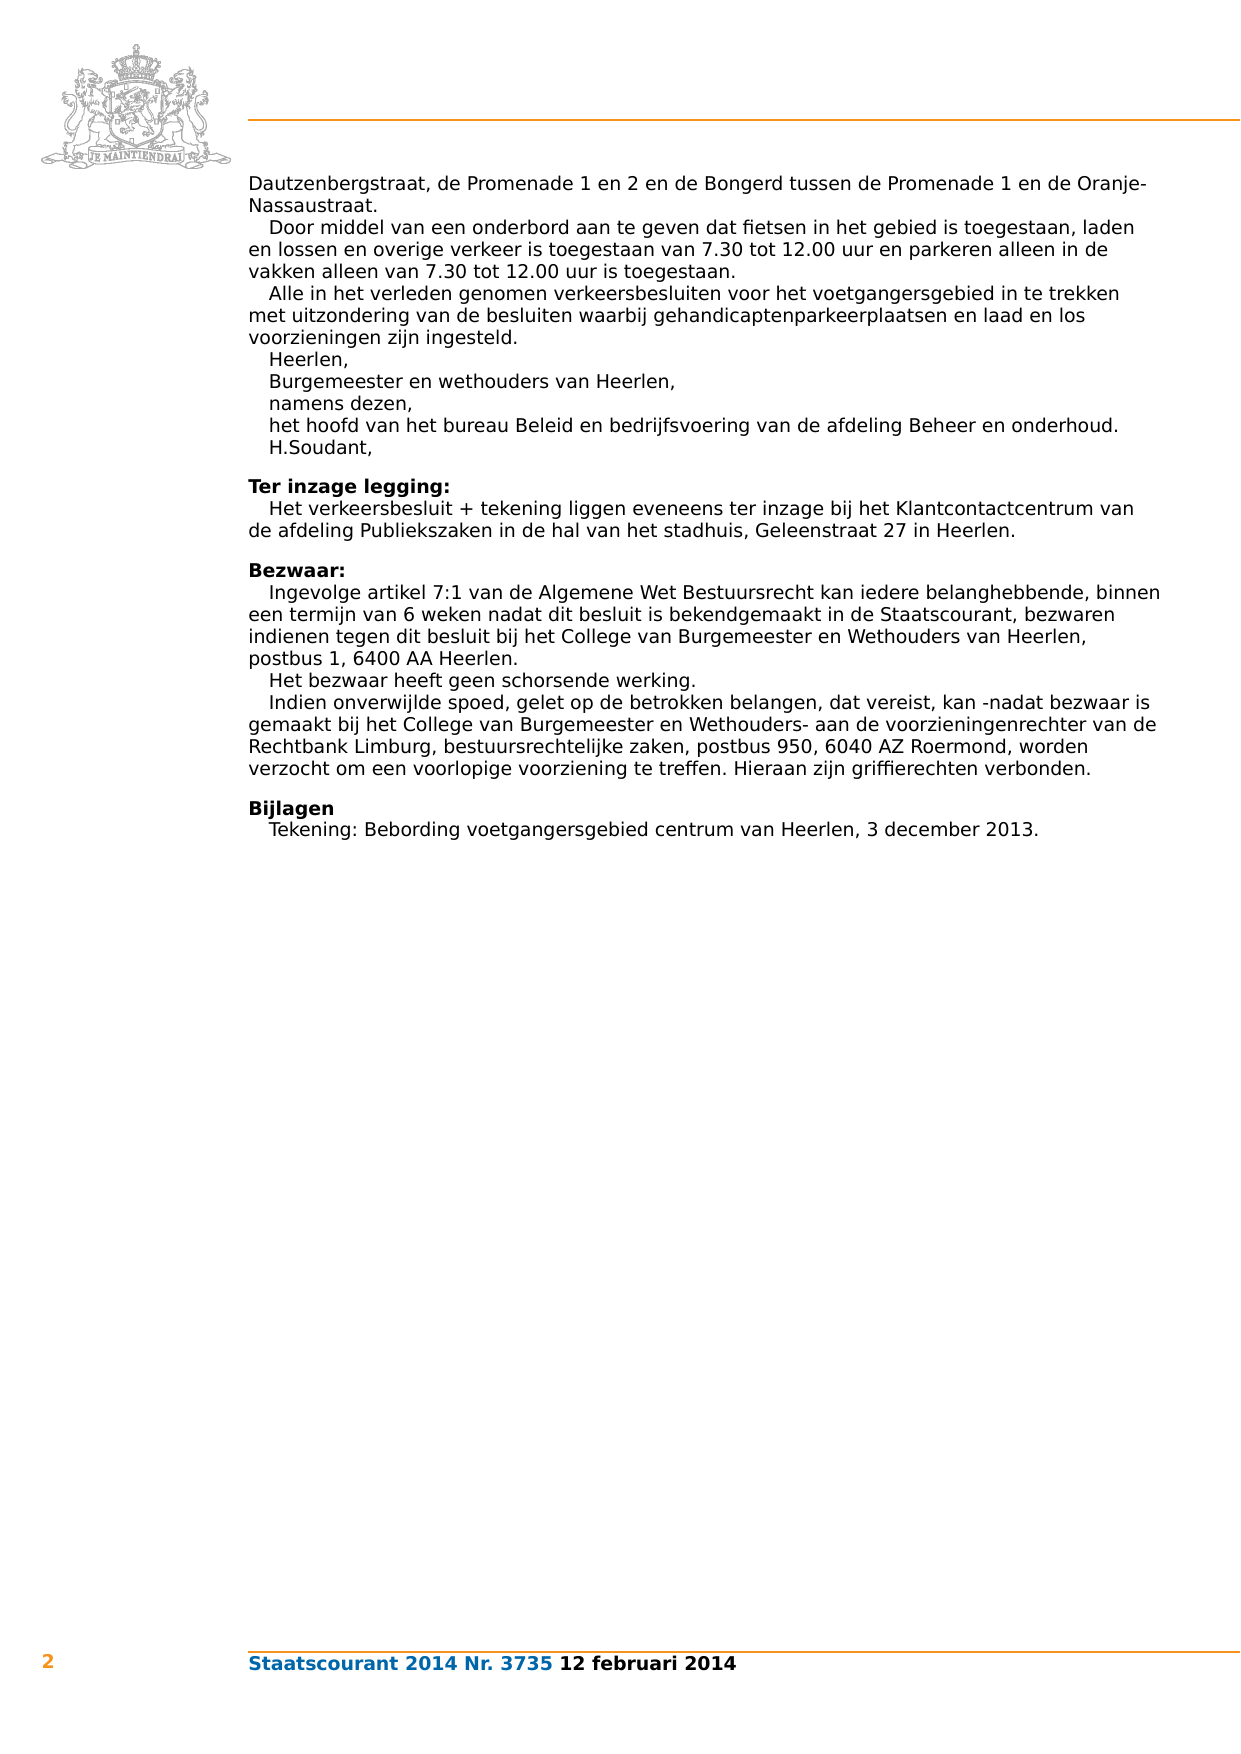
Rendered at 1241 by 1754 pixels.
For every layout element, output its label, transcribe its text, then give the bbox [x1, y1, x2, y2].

text Het verkeersbesluit + tekening liggen eveneens ter inzage bij het Klantcontactcentrum van de afdeling Publiekszaken in de hal van het stadhuis, Geleenstraat 27 in Heerlen. [248, 498, 1163, 542]
subtitle Bezwaar: [248, 560, 1163, 582]
text Dautzenbergstraat, de Promenade 1 en 2 en de Bongerd tussen de Promenade 1 en de Oranje-Nassaustraat. [248, 173, 1163, 217]
picture [41, 44, 231, 169]
text Alle in het verleden genomen verkeersbesluiten voor het voetgangersgebied in te trekken met uitzondering van de besluiten waarbij gehandicaptenparkeerplaatsen en laad en los voorzieningen zijn ingesteld. [248, 283, 1163, 349]
subtitle Ter inzage legging: [248, 476, 1163, 498]
text Tekening: Bebording voetgangersgebied centrum van Heerlen, 3 december 2013. [248, 819, 1163, 841]
text Indien onverwijlde spoed, gelet op de betrokken belangen, dat vereist, kan -nadat bezwaar is gemaakt bij het College van Burgemeester en Wethouders- aan de voorzieningenrechter van de Rechtbank Limburg, bestuursrechtelijke zaken, postbus 950, 6040 AZ Roermond, worden verzocht om een voorlopige voorziening te treffen. Hieraan zijn griffierechten verbonden. [248, 692, 1163, 780]
text Burgemeester en wethouders van Heerlen, [248, 371, 1163, 393]
text H.Soudant, [248, 437, 1163, 458]
text Ingevolge artikel 7:1 van de Algemene Wet Bestuursrecht kan iedere belanghebbende, binnen een termijn van 6 weken nadat dit besluit is bekendgemaakt in de Staatscourant, bezwaren indienen tegen dit besluit bij het College van Burgemeester en Wethouders van Heerlen, postbus 1, 6400 AA Heerlen. [248, 582, 1163, 670]
text Het bezwaar heeft geen schorsende werking. [248, 670, 1163, 692]
text namens dezen, [248, 393, 1163, 414]
subtitle Bijlagen [248, 797, 1163, 819]
text het hoofd van het bureau Beleid en bedrijfsvoering van de afdeling Beheer en onderhoud. [248, 414, 1163, 437]
text Door middel van een onderbord aan te geven dat fietsen in het gebied is toegestaan, laden en lossen en overige verkeer is toegestaan van 7.30 tot 12.00 uur en parkeren alleen in de vakken alleen van 7.30 tot 12.00 uur is toegestaan. [248, 217, 1163, 283]
text Heerlen, [248, 349, 1163, 371]
